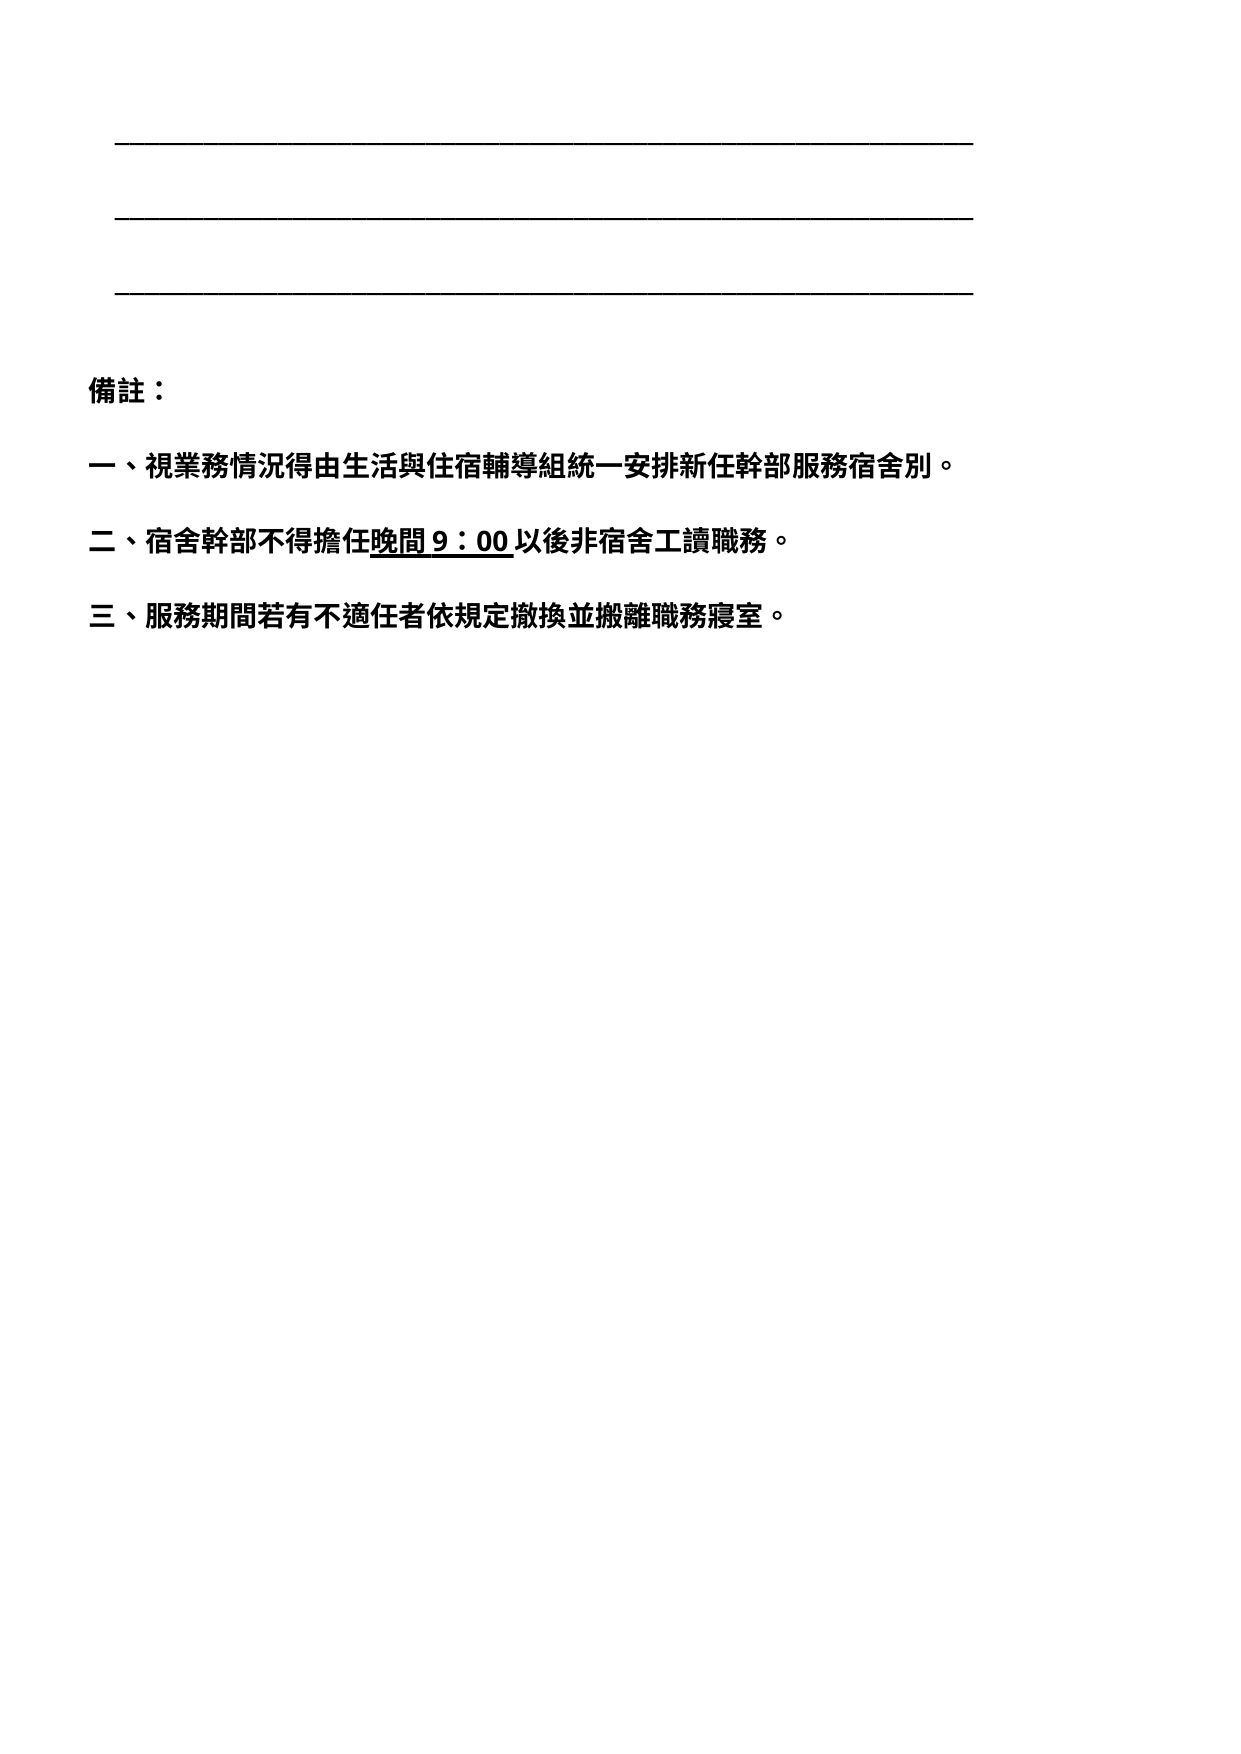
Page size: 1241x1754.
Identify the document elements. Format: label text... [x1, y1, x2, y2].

text 二、宿舍幹部不得擔任晚間9：00以後非宿舍工讀職務。 [89, 502, 1152, 577]
text __________________________________________________________ [89, 164, 1152, 239]
text __________________________________________________________ [89, 239, 1152, 314]
text 備註： [89, 352, 1152, 427]
text 三、服務期間若有不適任者依規定撤換並搬離職務寢室。 [89, 577, 1152, 652]
text __________________________________________________________ [89, 89, 1152, 164]
text 一、視業務情況得由生活與住宿輔導組統一安排新任幹部服務宿舍別。 [89, 427, 1152, 502]
